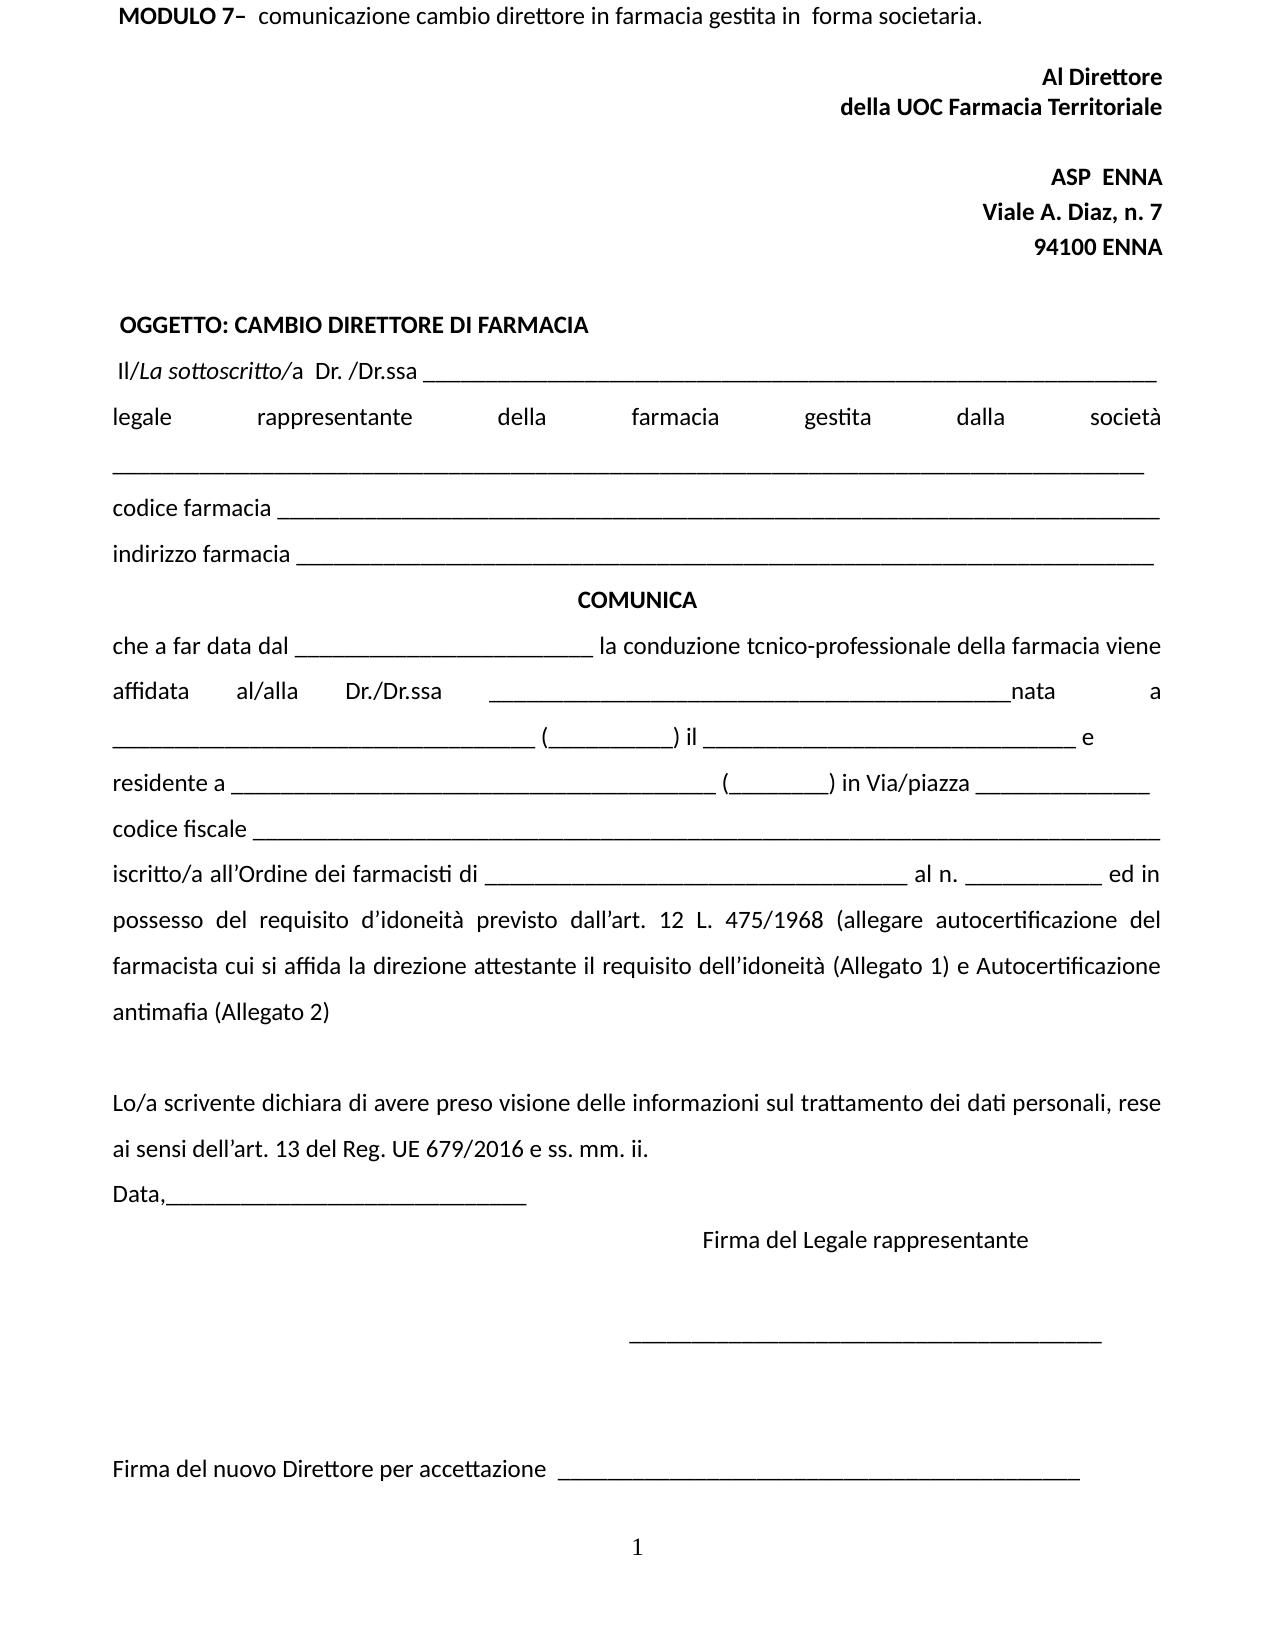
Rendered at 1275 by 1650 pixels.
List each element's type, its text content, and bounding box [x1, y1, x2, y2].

text Viale A. Diaz, n. 7 [112, 197, 1162, 227]
text Firma del Legale rappresentante [112, 1224, 1162, 1255]
text che a far data dal ________________________ la conduzione tcnico-professionale della farmacia viene affidata al/alla Dr./Dr.ssa __________________________________________nata a __________________________________ (__________) il ______________________________ e [112, 630, 1162, 752]
text Lo/a scrivente dichiara di avere preso visione delle informazioni sul trattamento dei dati personali, rese ai sensi dell’art. 13 del Reg. UE 679/2016 e ss. mm. ii. [112, 1087, 1162, 1163]
text legale rappresentante della farmacia gestita dalla società ___________________________________________________________________________________ [112, 401, 1162, 477]
text della UOC Farmacia Territoriale [112, 92, 1162, 122]
text 94100 ENNA [112, 232, 1162, 262]
text ASP ENNA [112, 162, 1162, 192]
text COMUNICA [112, 584, 1162, 614]
text codice farmacia _______________________________________________________________________ [112, 493, 1162, 523]
text residente a _______________________________________ (________) in Via/piazza ______________ [112, 767, 1162, 797]
text iscritto/a all’Ordine dei farmacisti di __________________________________ al n. ___________ ed in possesso del requisito d’idoneità previsto dall’art. 12 L. 475/1968 (allegare autocertificazione del farmacista cui si affida la direzione attestante il requisito dell’idoneità (Allegato 1) e Autocertificazione antimafia (Allegato 2) [112, 858, 1162, 1026]
text Firma del nuovo Direttore per accettazione __________________________________________ [112, 1453, 1162, 1483]
text codice fiscale _________________________________________________________________________ [112, 813, 1162, 843]
text MODULO 7– comunicazione cambio direttore in farmacia gestita in forma societaria. [112, 0, 1162, 31]
text ______________________________________ [112, 1316, 1162, 1346]
text indirizzo farmacia _____________________________________________________________________ [112, 538, 1162, 569]
text Data,_____________________________ [112, 1178, 1162, 1209]
text Al Direttore [112, 61, 1162, 92]
subtitle OGGETTO: CAMBIO DIRETTORE DI FARMACIA [112, 310, 1162, 340]
text Il/La sottoscritto/a Dr. /Dr.ssa ___________________________________________________________ [112, 355, 1162, 386]
